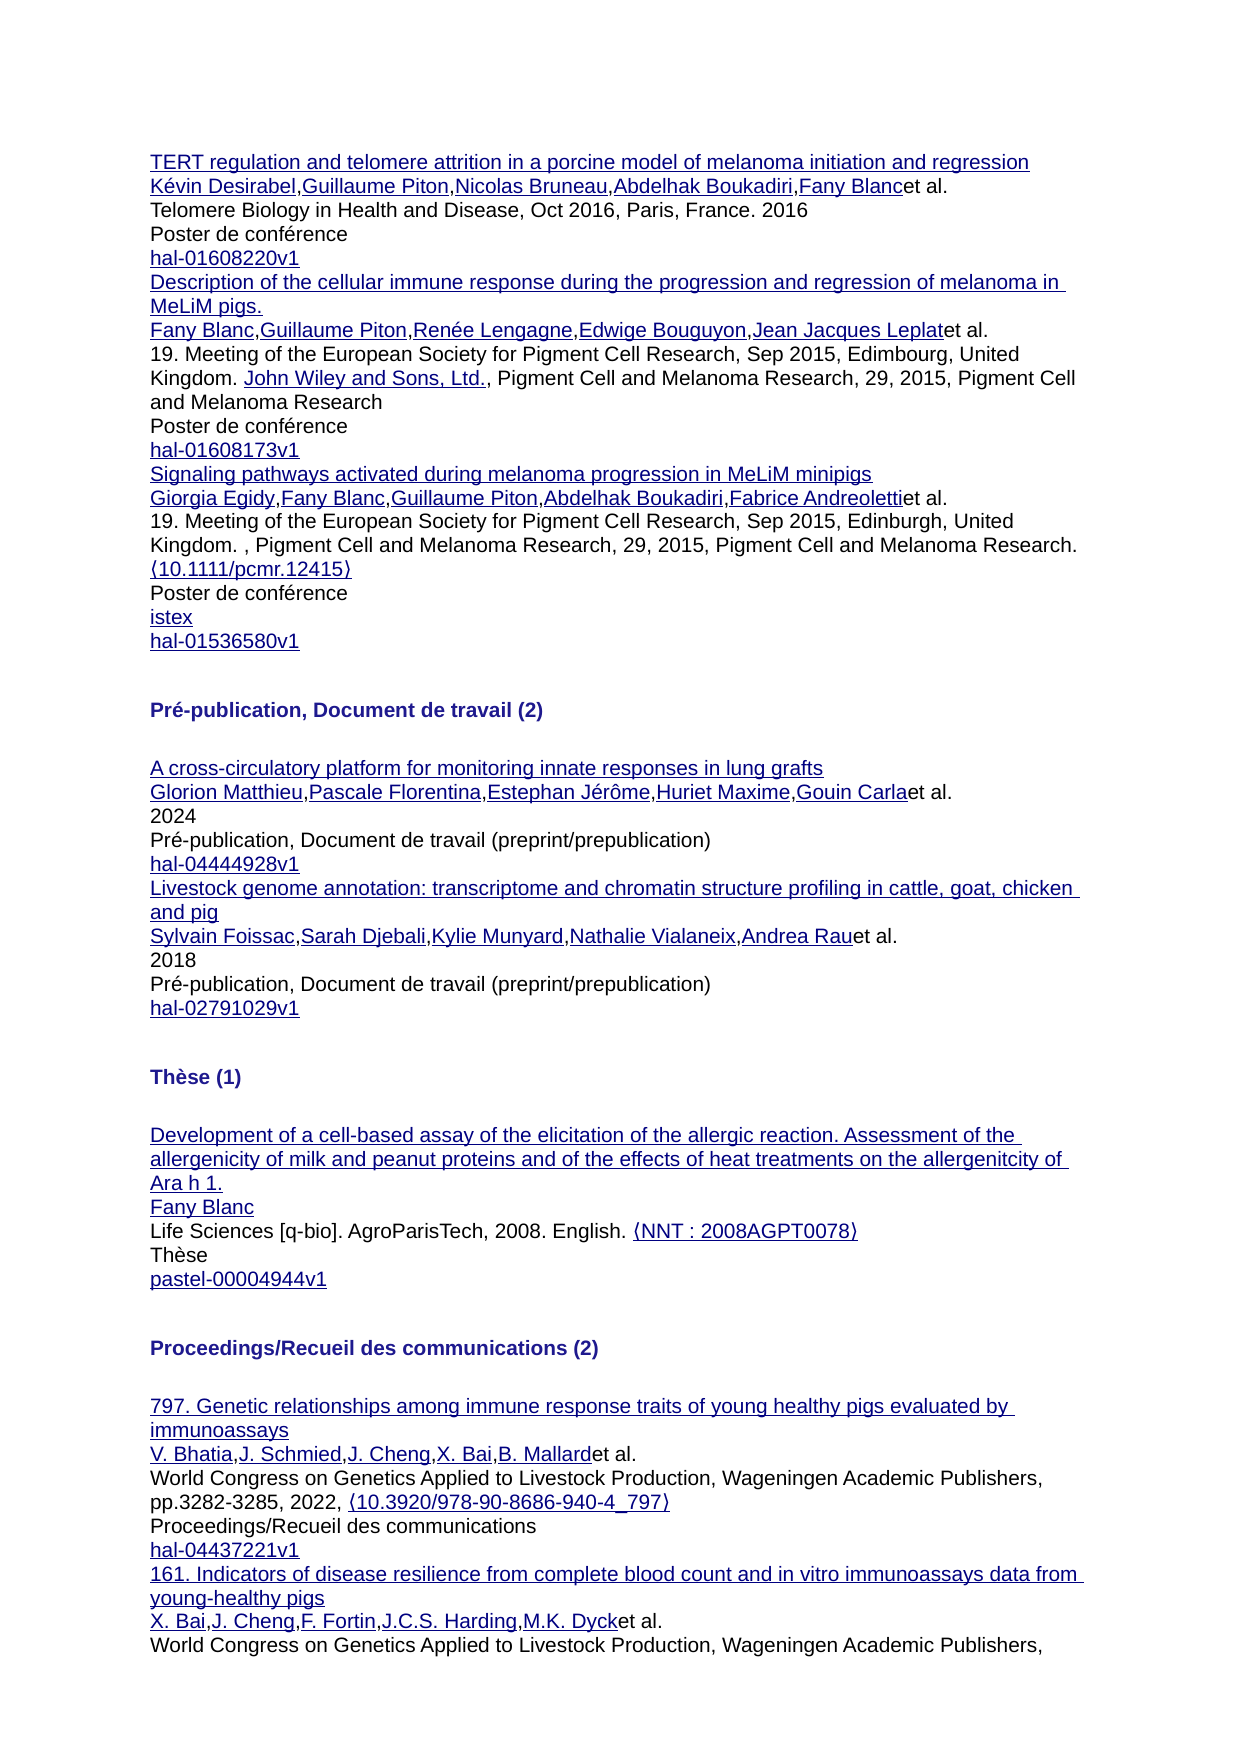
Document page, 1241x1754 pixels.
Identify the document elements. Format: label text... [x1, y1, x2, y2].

table_cell Signaling pathways activated during melanoma progression in MeLiM minipigs Giorgia Egidy,Fany Blanc,Guillaume Piton,Abdelhak Boukadiri,Fabrice Andreolettiet al. 19. Meeting of the European Society for Pigment Cell Research, Sep 2015, Edinburgh, United Kingdom. , Pigment Cell and Melanoma Research, 29, 2015, Pigment Cell and Melanoma Research. ⟨10.1111/pcmr.12415⟩ Poster de conférence istex hal-01536580v1 [150, 461, 1090, 653]
table_cell Description of the cellular immune response during the progression and regression of melanoma in MeLiM pigs. Fany Blanc,Guillaume Piton,Renée Lengagne,Edwige Bouguyon,Jean Jacques Leplatet al. 19. Meeting of the European Society for Pigment Cell Research, Sep 2015, Edimbourg, United Kingdom. John Wiley and Sons, Ltd., Pigment Cell and Melanoma Research, 29, 2015, Pigment Cell and Melanoma Research Poster de conférence hal-01608173v1 [150, 270, 1090, 461]
table_header A cross-circulatory platform for monitoring innate responses in lung grafts Glorion Matthieu,Pascale Florentina,Estephan Jérôme,Huriet Maxime,Gouin Carlaet al. 2024 Pré-publication, Document de travail (preprint/prepublication) hal-04444928v1 [150, 756, 1090, 876]
table_header 797. Genetic relationships among immune response traits of young healthy pigs evaluated by immunoassays V. Bhatia,J. Schmied,J. Cheng,X. Bai,B. Mallardet al. World Congress on Genetics Applied to Livestock Production, Wageningen Academic Publishers, pp.3282-3285, 2022, ⟨10.3920/978-90-8686-940-4_797⟩ Proceedings/Recueil des communications hal-04437221v1 [150, 1394, 1090, 1561]
subtitle Pré-publication, Document de travail (2) [150, 698, 1090, 722]
table_cell 161. Indicators of disease resilience from complete blood count and in vitro immunoassays data from young-healthy pigs X. Bai,J. Cheng,F. Fortin,J.C.S. Harding,M.K. Dycket al. World Congress on Genetics Applied to Livestock Production, Wageningen Academic Publishers, [150, 1561, 1090, 1657]
table_cell Livestock genome annotation: transcriptome and chromatin structure profiling in cattle, goat, chicken and pig Sylvain Foissac,Sarah Djebali,Kylie Munyard,Nathalie Vialaneix,Andrea Rauet al. 2018 Pré-publication, Document de travail (preprint/prepublication) hal-02791029v1 [150, 876, 1090, 1020]
table_header Development of a cell-based assay of the elicitation of the allergic reaction. Assessment of the allergenicity of milk and peanut proteins and of the effects of heat treatments on the allergenitcity of Ara h 1. Fany Blanc Life Sciences [q-bio]. AgroParisTech, 2008. English. ⟨NNT : 2008AGPT0078⟩ Thèse pastel-00004944v1 [150, 1123, 1090, 1291]
table_cell TERT regulation and telomere attrition in a porcine model of melanoma initiation and regression Kévin Desirabel,Guillaume Piton,Nicolas Bruneau,Abdelhak Boukadiri,Fany Blancet al. Telomere Biology in Health and Disease, Oct 2016, Paris, France. 2016 Poster de conférence hal-01608220v1 [150, 150, 1090, 270]
subtitle Thèse (1) [150, 1064, 1090, 1088]
subtitle Proceedings/Recueil des communications (2) [150, 1335, 1090, 1359]
